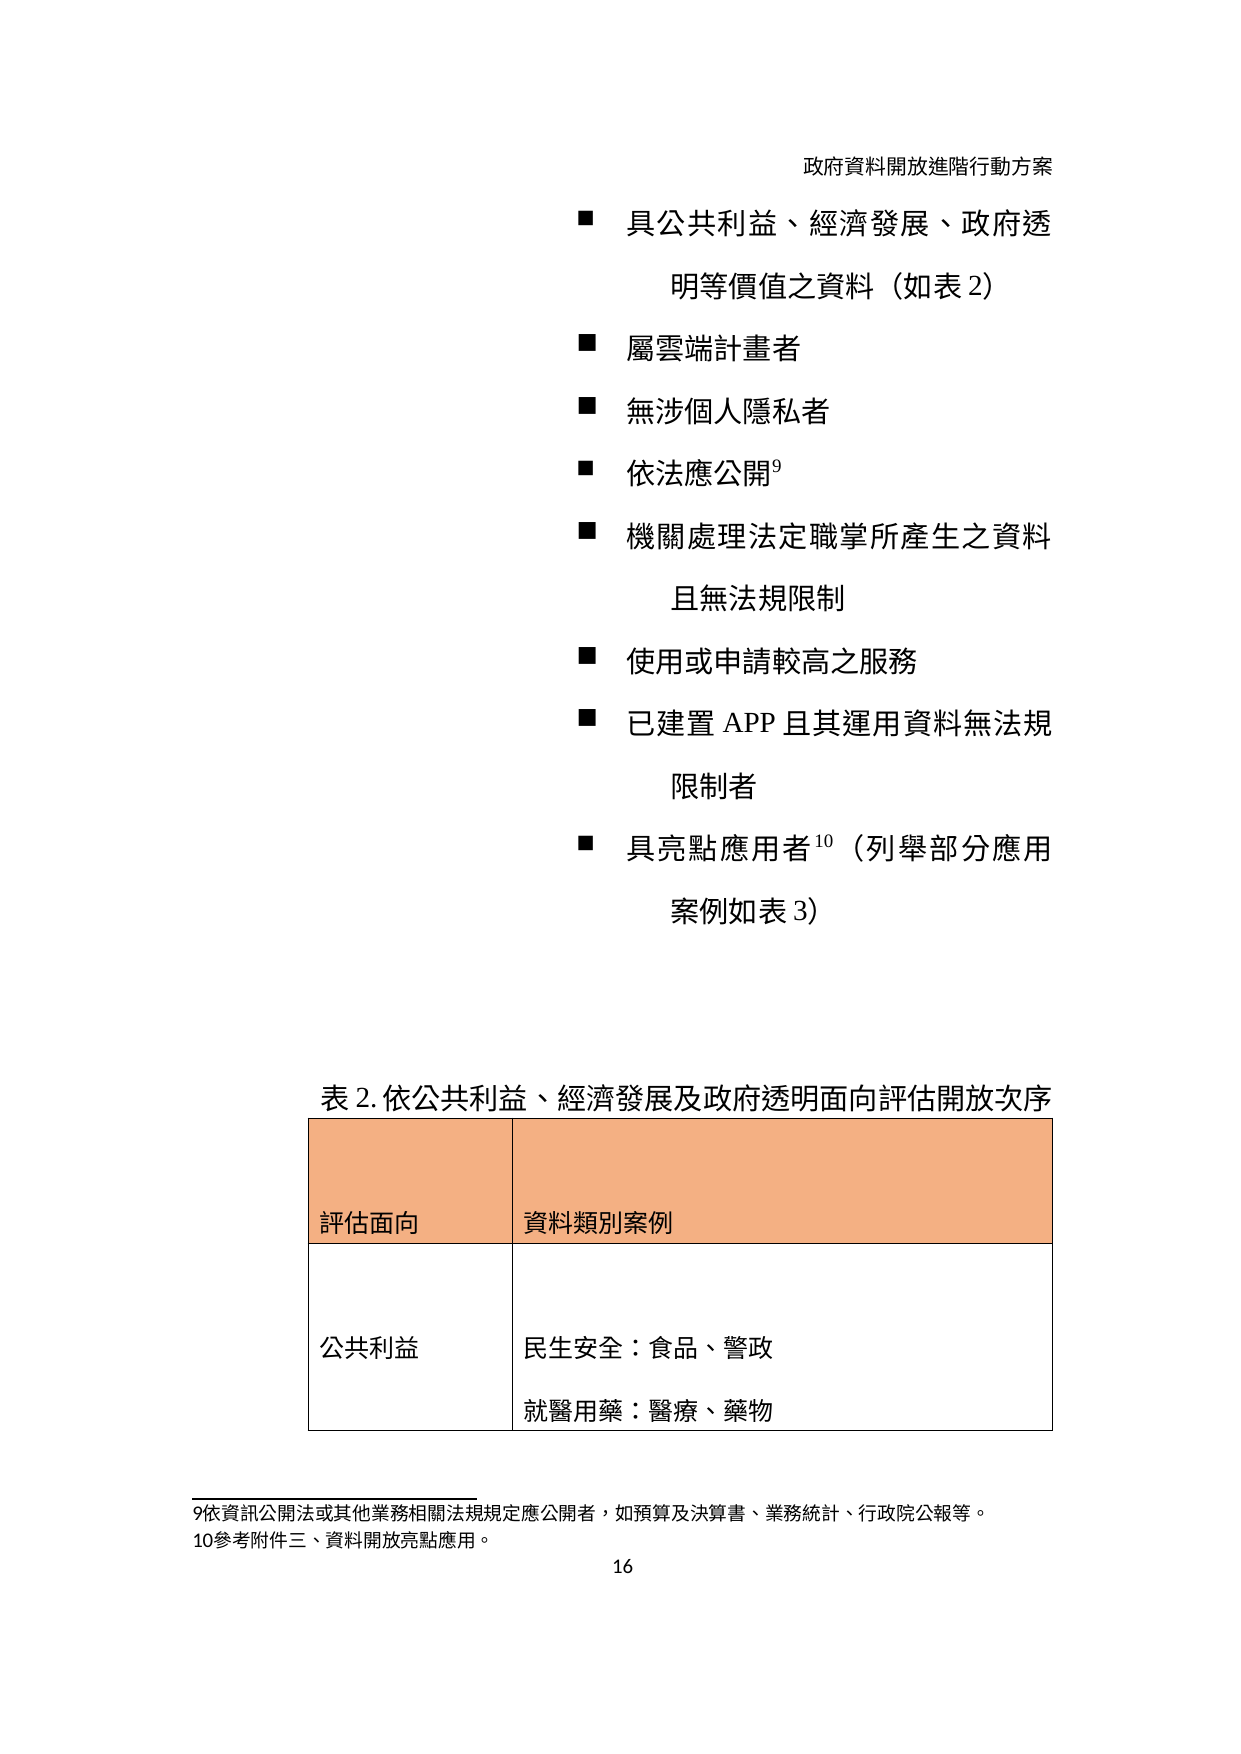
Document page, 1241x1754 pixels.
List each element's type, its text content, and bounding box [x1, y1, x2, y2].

list 依法應公開 [576, 430, 1053, 493]
list 無涉個人隱私者 [576, 368, 1053, 430]
table_header 資料類別案例 [513, 1119, 1052, 1243]
list 具亮點應用者（列舉部分應用案例如表3） [576, 805, 1053, 930]
table_header 評估面向 [309, 1119, 512, 1243]
list 依資訊公開法或其他業務相關法規規定應公開者，如預算及決算書、業務統計、行政院公報等。 [192, 1499, 1053, 1526]
table_cell 民生安全：食品、警政 就醫用藥：醫療、藥物 [513, 1244, 1052, 1430]
list 參考附件三、資料開放亮點應用。 [192, 1526, 1053, 1553]
list 使用或申請較高之服務 [576, 618, 1053, 680]
list 屬雲端計畫者 [576, 305, 1053, 368]
list 具公共利益、經濟發展、政府透明等價值之資料（如表2） [576, 180, 1053, 305]
list 已建置APP且其運用資料無法規限制者 [576, 680, 1053, 805]
list 機關處理法定職掌所產生之資料且無法規限制 [576, 493, 1053, 618]
table_cell 公共利益 [309, 1244, 512, 1430]
text 表2. 依公共利益、經濟發展及政府透明面向評估開放次序 [192, 1055, 1053, 1118]
